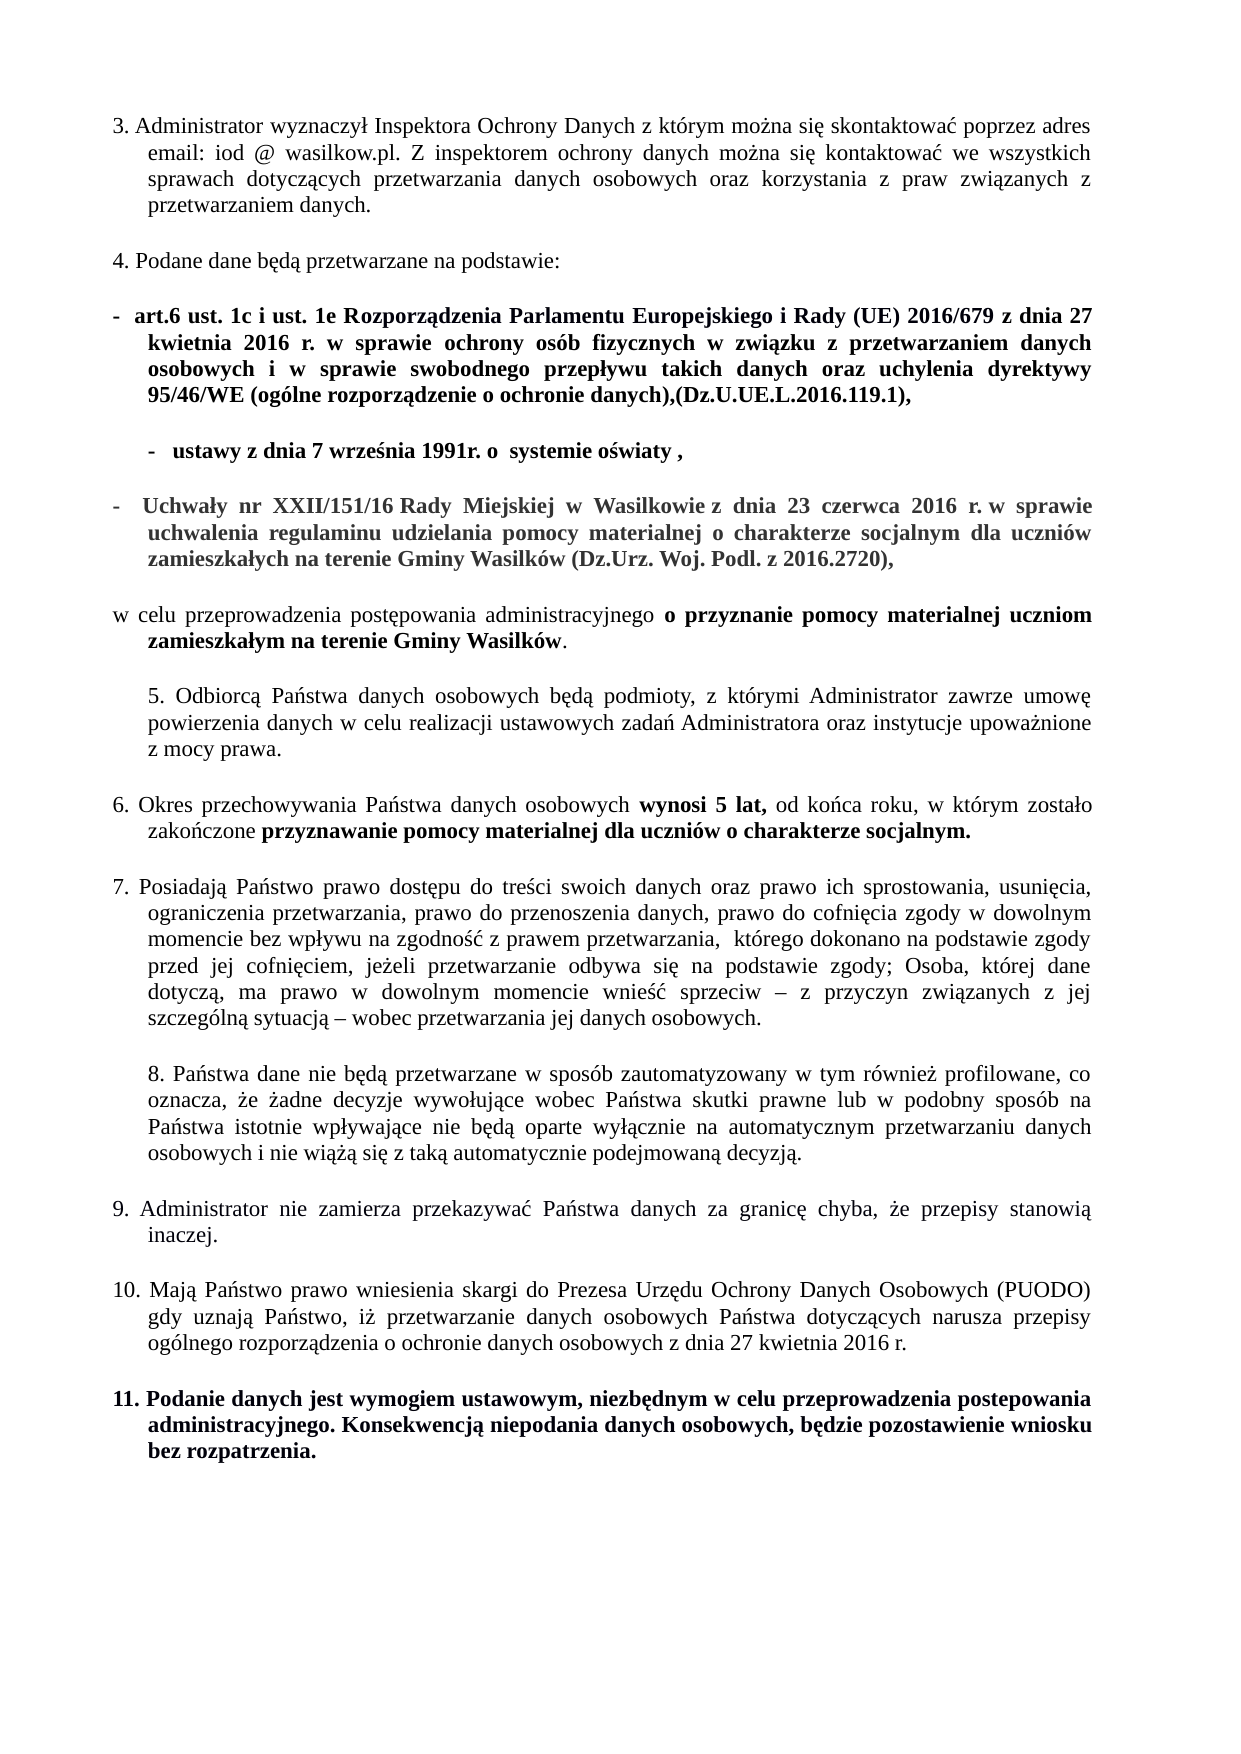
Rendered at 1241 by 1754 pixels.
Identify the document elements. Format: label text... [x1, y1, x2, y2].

text 6. Okres przechowywania Państwa danych osobowych wynosi 5 lat, od końca roku, w którym zostało zakończone przyznawanie pomocy materialnej dla uczniów o charakterze socjalnym. [112, 791, 1093, 843]
text 4. Podane dane będą przetwarzane na podstawie: [112, 247, 1093, 273]
text 3. Administrator wyznaczył Inspektora Ochrony Danych z którym można się skontaktować poprzez adres email: iod @ wasilkow.pl. Z inspektorem ochrony danych można się kontaktować we wszystkich sprawach dotyczących przetwarzania danych osobowych oraz korzystania z praw związanych z przetwarzaniem danych. [112, 112, 1093, 218]
text 9. Administrator nie zamierza przekazywać Państwa danych za granicę chyba, że przepisy stanowią inaczej. [112, 1194, 1093, 1247]
text 8. Państwa dane nie będą przetwarzane w sposób zautomatyzowany w tym również profilowane, co oznacza, że żadne decyzje wywołujące wobec Państwa skutki prawne lub w podobny sposób na Państwa istotnie wpływające nie będą oparte wyłącznie na automatycznym przetwarzaniu danych osobowych i nie wiążą się z taką automatycznie podejmowaną decyzją. [148, 1060, 1093, 1165]
text - Uchwały nr XXII/151/16 Rady Miejskiej w Wasilkowie z dnia 23 czerwca 2016 r. w sprawie uchwalenia regulaminu udzielania pomocy materialnej o charakterze socjalnym dla uczniów zamieszkałych na terenie Gminy Wasilków (Dz.Urz. Woj. Podl. z 2016.2720), [112, 492, 1093, 572]
text - ustawy z dnia 7 września 1991r. o systemie oświaty , [148, 437, 1093, 463]
text w celu przeprowadzenia postępowania administracyjnego o przyznanie pomocy materialnej uczniom zamieszkałym na terenie Gminy Wasilków. [112, 601, 1093, 653]
text - art.6 ust. 1c i ust. 1e Rozporządzenia Parlamentu Europejskiego i Rady (UE) 2016/679 z dnia 27 kwietnia 2016 r. w sprawie ochrony osób fizycznych w związku z przetwarzaniem danych osobowych i w sprawie swobodnego przepływu takich danych oraz uchylenia dyrektywy 95/46/WE (ogólne rozporządzenie o ochronie danych),(Dz.U.UE.L.2016.119.1), [112, 302, 1093, 408]
text 5. Odbiorcą Państwa danych osobowych będą podmioty, z którymi Administrator zawrze umowę powierzenia danych w celu realizacji ustawowych zadań Administratora oraz instytucje upoważnione z mocy prawa. [148, 683, 1093, 762]
text 7. Posiadają Państwo prawo dostępu do treści swoich danych oraz prawo ich sprostowania, usunięcia, ograniczenia przetwarzania, prawo do przenoszenia danych, prawo do cofnięcia zgody w dowolnym momencie bez wpływu na zgodność z prawem przetwarzania, którego dokonano na podstawie zgody przed jej cofnięciem, jeżeli przetwarzanie odbywa się na podstawie zgody; Osoba, której dane dotyczą, ma prawo w dowolnym momencie wnieść sprzeciw – z przyczyn związanych z jej szczególną sytuacją – wobec przetwarzania jej danych osobowych. [112, 873, 1093, 1031]
text 10. Mają Państwo prawo wniesienia skargi do Prezesa Urzędu Ochrony Danych Osobowych (PUODO) gdy uznają Państwo, iż przetwarzanie danych osobowych Państwa dotyczących narusza przepisy ogólnego rozporządzenia o ochronie danych osobowych z dnia 27 kwietnia 2016 r. [112, 1276, 1093, 1356]
text 11. Podanie danych jest wymogiem ustawowym, niezbędnym w celu przeprowadzenia postepowania administracyjnego. Konsekwencją niepodania danych osobowych, będzie pozostawienie wniosku bez rozpatrzenia. [112, 1385, 1093, 1464]
